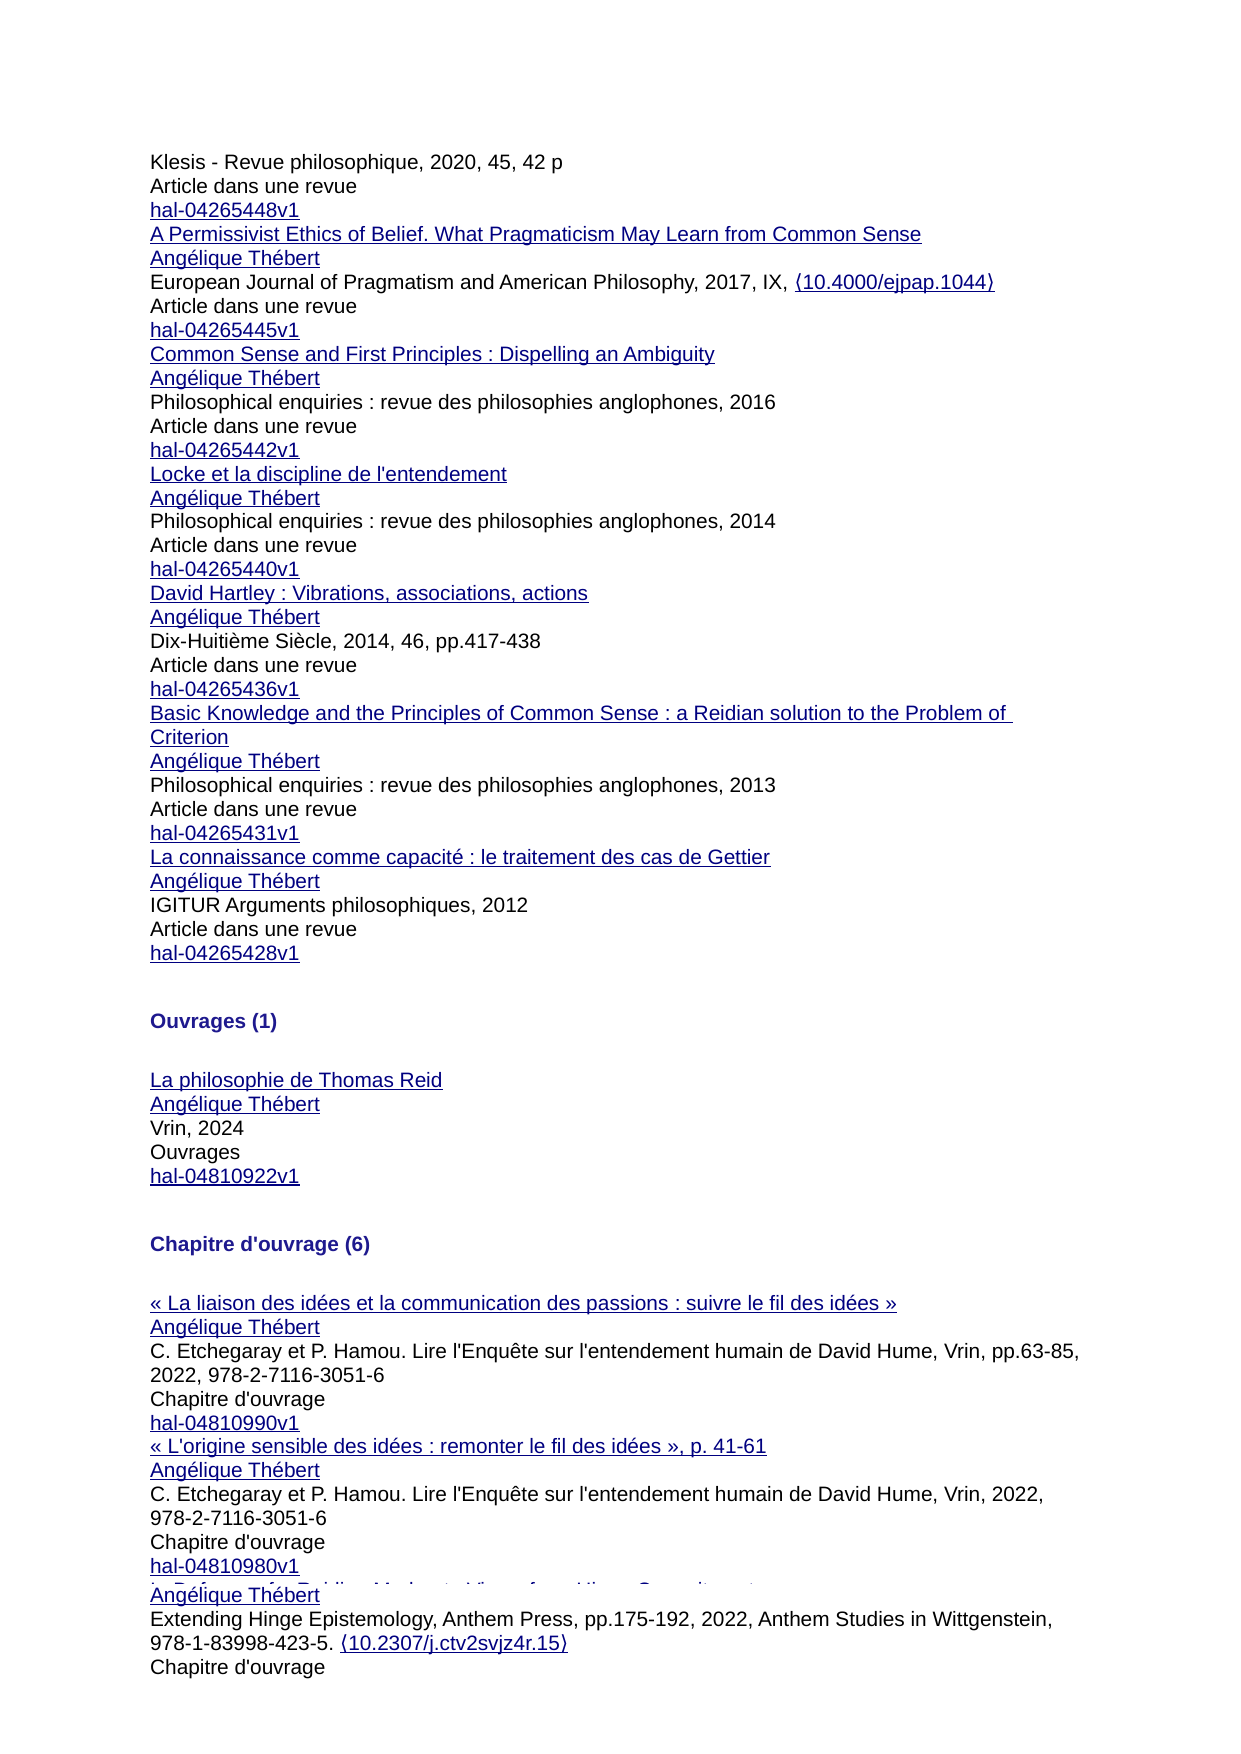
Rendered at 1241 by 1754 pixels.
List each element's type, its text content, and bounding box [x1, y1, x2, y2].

table_cell Common Sense and First Principles : Dispelling an Ambiguity Angélique Thébert Philosophical enquiries : revue des philosophies anglophones, 2016 Article dans une revue hal-04265442v1 [150, 342, 1090, 461]
table_header La philosophie de Thomas Reid Angélique Thébert Vrin, 2024 Ouvrages hal-04810922v1 [150, 1068, 1090, 1187]
table_cell La connaissance comme capacité : le traitement des cas de Gettier Angélique Thébert IGITUR Arguments philosophiques, 2012 Article dans une revue hal-04265428v1 [150, 845, 1090, 964]
table_cell Basic Knowledge and the Principles of Common Sense : a Reidian solution to the Problem of Criterion Angélique Thébert Philosophical enquiries : revue des philosophies anglophones, 2013 Article dans une revue hal-04265431v1 [150, 701, 1090, 845]
subtitle Ouvrages (1) [150, 1009, 1090, 1033]
table_header « La liaison des idées et la communication des passions : suivre le fil des idées » Angélique Thébert C. Etchegaray et P. Hamou. Lire l'Enquête sur l'entendement humain de David Hume, Vrin, pp.63-85, 2022, 978-2-7116-3051-6 Chapitre d'ouvrage hal-04810990v1 [150, 1291, 1090, 1434]
table_cell Locke et la discipline de l'entendement Angélique Thébert Philosophical enquiries : revue des philosophies anglophones, 2014 Article dans une revue hal-04265440v1 [150, 461, 1090, 581]
table_cell Klesis - Revue philosophique, 2020, 45, 42 p Article dans une revue hal-04265448v1 [150, 150, 1090, 222]
table_cell David Hartley : Vibrations, associations, actions Angélique Thébert Dix-Huitième Siècle, 2014, 46, pp.417-438 Article dans une revue hal-04265436v1 [150, 581, 1090, 701]
table_cell « L'origine sensible des idées : remonter le fil des idées », p. 41-61 Angélique Thébert C. Etchegaray et P. Hamou. Lire l'Enquête sur l'entendement humain de David Hume, Vrin, 2022, 978-2-7116-3051-6 Chapitre d'ouvrage hal-04810980v1 [150, 1434, 1090, 1578]
subtitle Chapitre d'ouvrage (6) [150, 1232, 1090, 1256]
table_cell In Defence of a Reidian Moderate View of our Hinge Commitments Angélique Thébert Extending Hinge Epistemology, Anthem Press, pp.175-192, 2022, Anthem Studies in Wittgenstein, 978-1-83998-423-5. ⟨10.2307/j.ctv2svjz4r.15⟩ Chapitre d'ouvrage hal-04265391v1 [150, 1578, 1090, 1679]
table_cell A Permissivist Ethics of Belief. What Pragmaticism May Learn from Common Sense Angélique Thébert European Journal of Pragmatism and American Philosophy, 2017, IX, ⟨10.4000/ejpap.1044⟩ Article dans une revue hal-04265445v1 [150, 222, 1090, 342]
